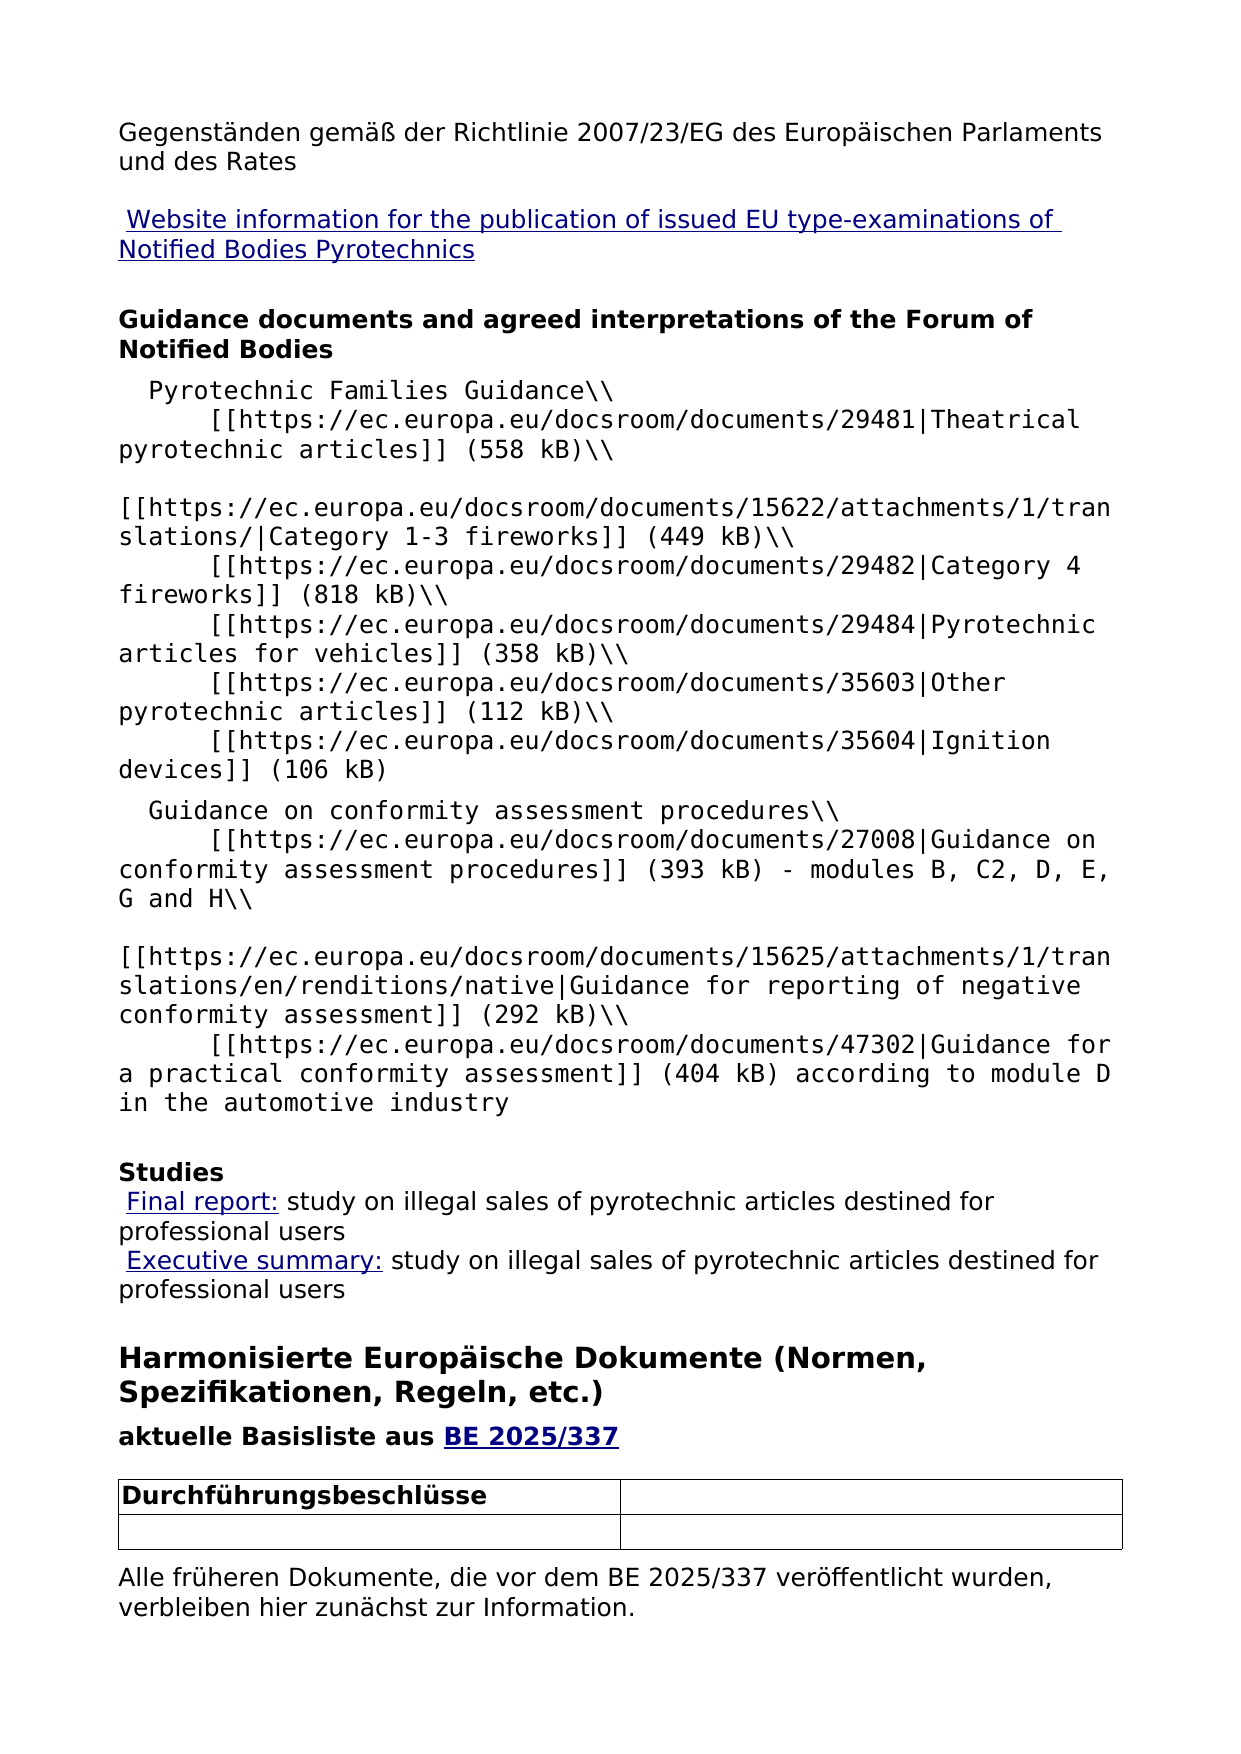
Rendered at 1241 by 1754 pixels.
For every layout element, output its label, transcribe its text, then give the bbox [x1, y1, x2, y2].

text Alle früheren Dokumente, die vor dem BE 2025/337 veröffentlicht wurden, verbleiben hier zunächst zur Information. [118, 1564, 1122, 1622]
text Guidance documents and agreed interpretations of the Forum of Notified Bodies [118, 306, 1122, 364]
text Studies Final report: study on illegal sales of pyrotechnic articles destined for professional users Executive summary: study on illegal sales of pyrotechnic articles destined for professional users [118, 1158, 1122, 1304]
text Gegenständen gemäß der Richtlinie 2007/23/EG des Europäischen Parlaments und des Rates Website information for the publication of issued EU type-examinations of Notified Bodies Pyrotechnics [118, 118, 1122, 293]
table_cell [119, 1515, 620, 1549]
table_header Durchführungsbeschlüsse [119, 1480, 620, 1514]
subtitle Harmonisierte Europäische Dokumente (Normen, Spezifikationen, Regeln, etc.) [118, 1342, 1122, 1409]
text aktuelle Basisliste aus BE 2025/337 [118, 1422, 1122, 1451]
table_header [621, 1480, 1122, 1514]
text Guidance on conformity assessment procedures\\ [[https://ec.europa.eu/docsroom/documents/27008|Guidance on conformity assessment procedures]] (393 kB) - modules B, C2, D, E, G and H\\ [[https://ec.europa.eu/docsroom/documents/15625/attachments/1/translations/en/renditions/native|Guidance for reporting of negative conformity assessment]] (292 kB)\\ [[https://ec.europa.eu/docsroom/documents/47302|Guidance for a practical conformity assessment]] (404 kB) according to module D in the automotive industry [118, 797, 1122, 1147]
table_cell [621, 1515, 1122, 1549]
text Pyrotechnic Families Guidance\\ [[https://ec.europa.eu/docsroom/documents/29481|Theatrical pyrotechnic articles]] (558 kB)\\ [[https://ec.europa.eu/docsroom/documents/15622/attachments/1/translations/|Category 1-3 fireworks]] (449 kB)\\ [[https://ec.europa.eu/docsroom/documents/29482|Category 4 fireworks]] (818 kB)\\ [[https://ec.europa.eu/docsroom/documents/29484|Pyrotechnic articles for vehicles]] (358 kB)\\ [[https://ec.europa.eu/docsroom/documents/35603|Other pyrotechnic articles]] (112 kB)\\ [[https://ec.europa.eu/docsroom/documents/35604|Ignition devices]] (106 kB) [118, 376, 1122, 785]
